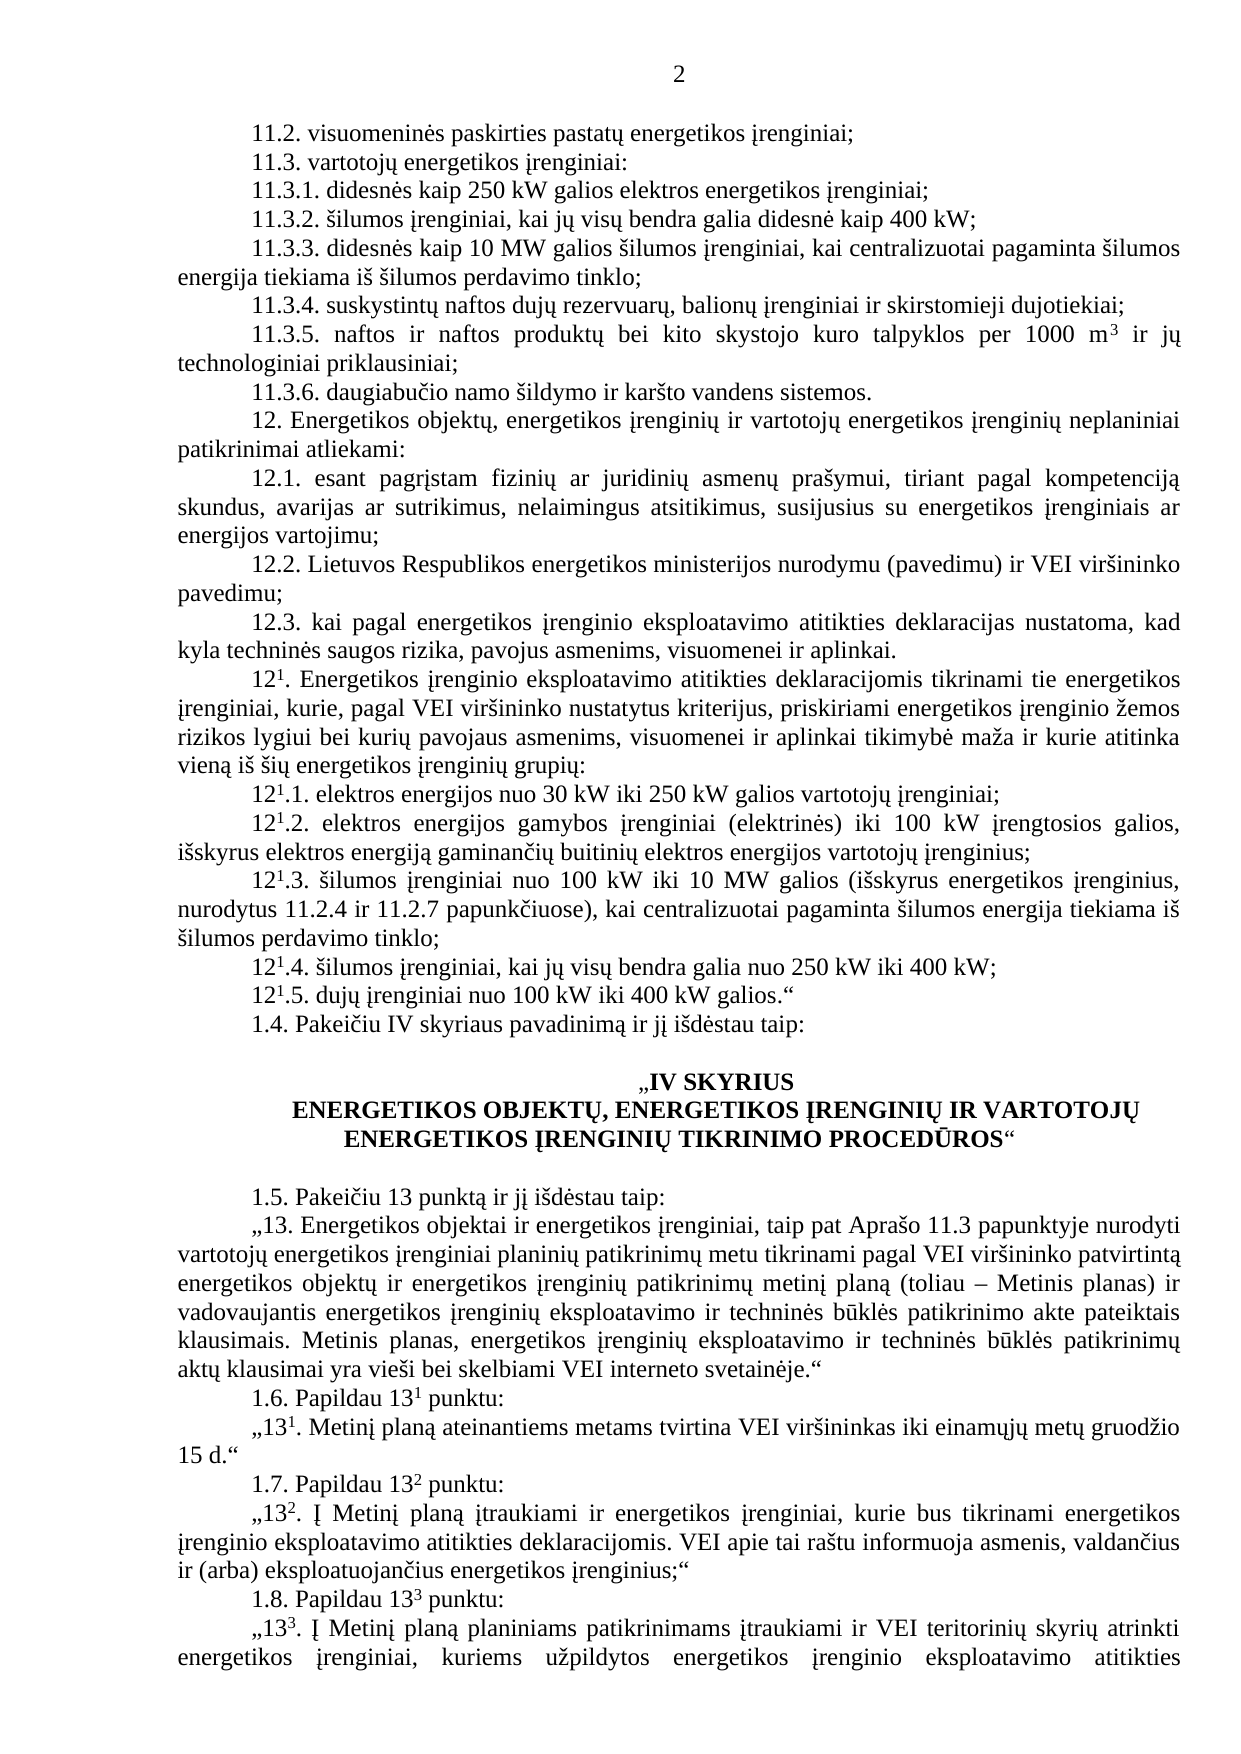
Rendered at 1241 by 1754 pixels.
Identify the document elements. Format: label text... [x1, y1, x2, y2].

text 121.3. šilumos įrenginiai nuo 100 kW iki 10 MW galios (išskyrus energetikos įrenginius, nurodytus 11.2.4 ir 11.2.7 papunkčiuose), kai centralizuotai pagaminta šilumos energija tiekiama iš šilumos perdavimo tinklo; [177, 866, 1181, 952]
text 1.8. Papildau 133 punktu: [177, 1584, 1181, 1613]
text 1.6. Papildau 131 punktu: [177, 1383, 1181, 1412]
text „13. Energetikos objektai ir energetikos įrenginiai, taip pat Aprašo 11.3 papunktyje nurodyti vartotojų energetikos įrenginiai planinių patikrinimų metu tikrinami pagal VEI viršininko patvirtintą energetikos objektų ir energetikos įrenginių patikrinimų metinį planą (toliau – Metinis planas) ir vadovaujantis energetikos įrenginių eksploatavimo ir techninės būklės patikrinimo akte pateiktais klausimais. Metinis planas, energetikos įrenginių eksploatavimo ir techninės būklės patikrinimų aktų klausimai yra vieši bei skelbiami VEI interneto svetainėje.“ [177, 1211, 1181, 1383]
text 1.7. Papildau 132 punktu: [177, 1469, 1181, 1498]
text 11.3.5. naftos ir naftos produktų bei kito skystojo kuro talpyklos per 1000 m3 ir jų technologiniai priklausiniai; [177, 319, 1181, 377]
text 1.4. Pakeičiu IV skyriaus pavadinimą ir jį išdėstau taip: [177, 1009, 1181, 1038]
text ENERGETIKOS OBJEKTŲ, ENERGETIKOS ĮRENGINIŲ IR VARTOTOJŲ ENERGETIKOS ĮRENGINIŲ TIKRINIMO PROCEDŪROS“ [177, 1096, 1181, 1153]
text 12.2. Lietuvos Respublikos energetikos ministerijos nurodymu (pavedimu) ir VEI viršininko pavedimu; [177, 549, 1181, 607]
text 11.3.2. šilumos įrenginiai, kai jų visų bendra galia didesnė kaip 400 kW; [177, 204, 1181, 233]
text 121.2. elektros energijos gamybos įrenginiai (elektrinės) iki 100 kW įrengtosios galios, išskyrus elektros energiją gaminančių buitinių elektros energijos vartotojų įrenginius; [177, 808, 1181, 866]
text 12.3. kai pagal energetikos įrenginio eksploatavimo atitikties deklaracijas nustatoma, kad kyla techninės saugos rizika, pavojus asmenims, visuomenei ir aplinkai. [177, 607, 1181, 664]
text 121.1. elektros energijos nuo 30 kW iki 250 kW galios vartotojų įrenginiai; [177, 779, 1181, 808]
text 11.3.3. didesnės kaip 10 MW galios šilumos įrenginiai, kai centralizuotai pagaminta šilumos energija tiekiama iš šilumos perdavimo tinklo; [177, 233, 1181, 291]
text 11.3.6. daugiabučio namo šildymo ir karšto vandens sistemos. [177, 377, 1181, 406]
text 121.4. šilumos įrenginiai, kai jų visų bendra galia nuo 250 kW iki 400 kW; [177, 952, 1181, 981]
text 121.5. dujų įrenginiai nuo 100 kW iki 400 kW galios.“ [177, 981, 1181, 1009]
text „131. Metinį planą ateinantiems metams tvirtina VEI viršininkas iki einamųjų metų gruodžio 15 d.“ [177, 1412, 1181, 1469]
text 11.3.1. didesnės kaip 250 kW galios elektros energetikos įrenginiai; [177, 176, 1181, 204]
text 11.3.4. suskystintų naftos dujų rezervuarų, balionų įrenginiai ir skirstomieji dujotiekiai; [177, 291, 1181, 319]
text „133. Į Metinį planą planiniams patikrinimams įtraukiami ir VEI teritorinių skyrių atrinkti energetikos įrenginiai, kuriems užpildytos energetikos įrenginio eksploatavimo atitikties [177, 1613, 1181, 1671]
text „132. Į Metinį planą įtraukiami ir energetikos įrenginiai, kurie bus tikrinami energetikos įrenginio eksploatavimo atitikties deklaracijomis. VEI apie tai raštu informuoja asmenis, valdančius ir (arba) eksploatuojančius energetikos įrenginius;“ [177, 1498, 1181, 1584]
text 11.2. visuomeninės paskirties pastatų energetikos įrenginiai; [177, 118, 1181, 147]
text 12. Energetikos objektų, energetikos įrenginių ir vartotojų energetikos įrenginių neplaniniai patikrinimai atliekami: [177, 406, 1181, 463]
text „IV SKYRIUS [177, 1067, 1181, 1096]
text 12.1. esant pagrįstam fizinių ar juridinių asmenų prašymui, tiriant pagal kompetenciją skundus, avarijas ar sutrikimus, nelaimingus atsitikimus, susijusius su energetikos įrenginiais ar energijos vartojimu; [177, 463, 1181, 549]
text 1.5. Pakeičiu 13 punktą ir jį išdėstau taip: [177, 1182, 1181, 1211]
text 121. Energetikos įrenginio eksploatavimo atitikties deklaracijomis tikrinami tie energetikos įrenginiai, kurie, pagal VEI viršininko nustatytus kriterijus, priskiriami energetikos įrenginio žemos rizikos lygiui bei kurių pavojaus asmenims, visuomenei ir aplinkai tikimybė maža ir kurie atitinka vieną iš šių energetikos įrenginių grupių: [177, 664, 1181, 779]
text 11.3. vartotojų energetikos įrenginiai: [177, 147, 1181, 176]
